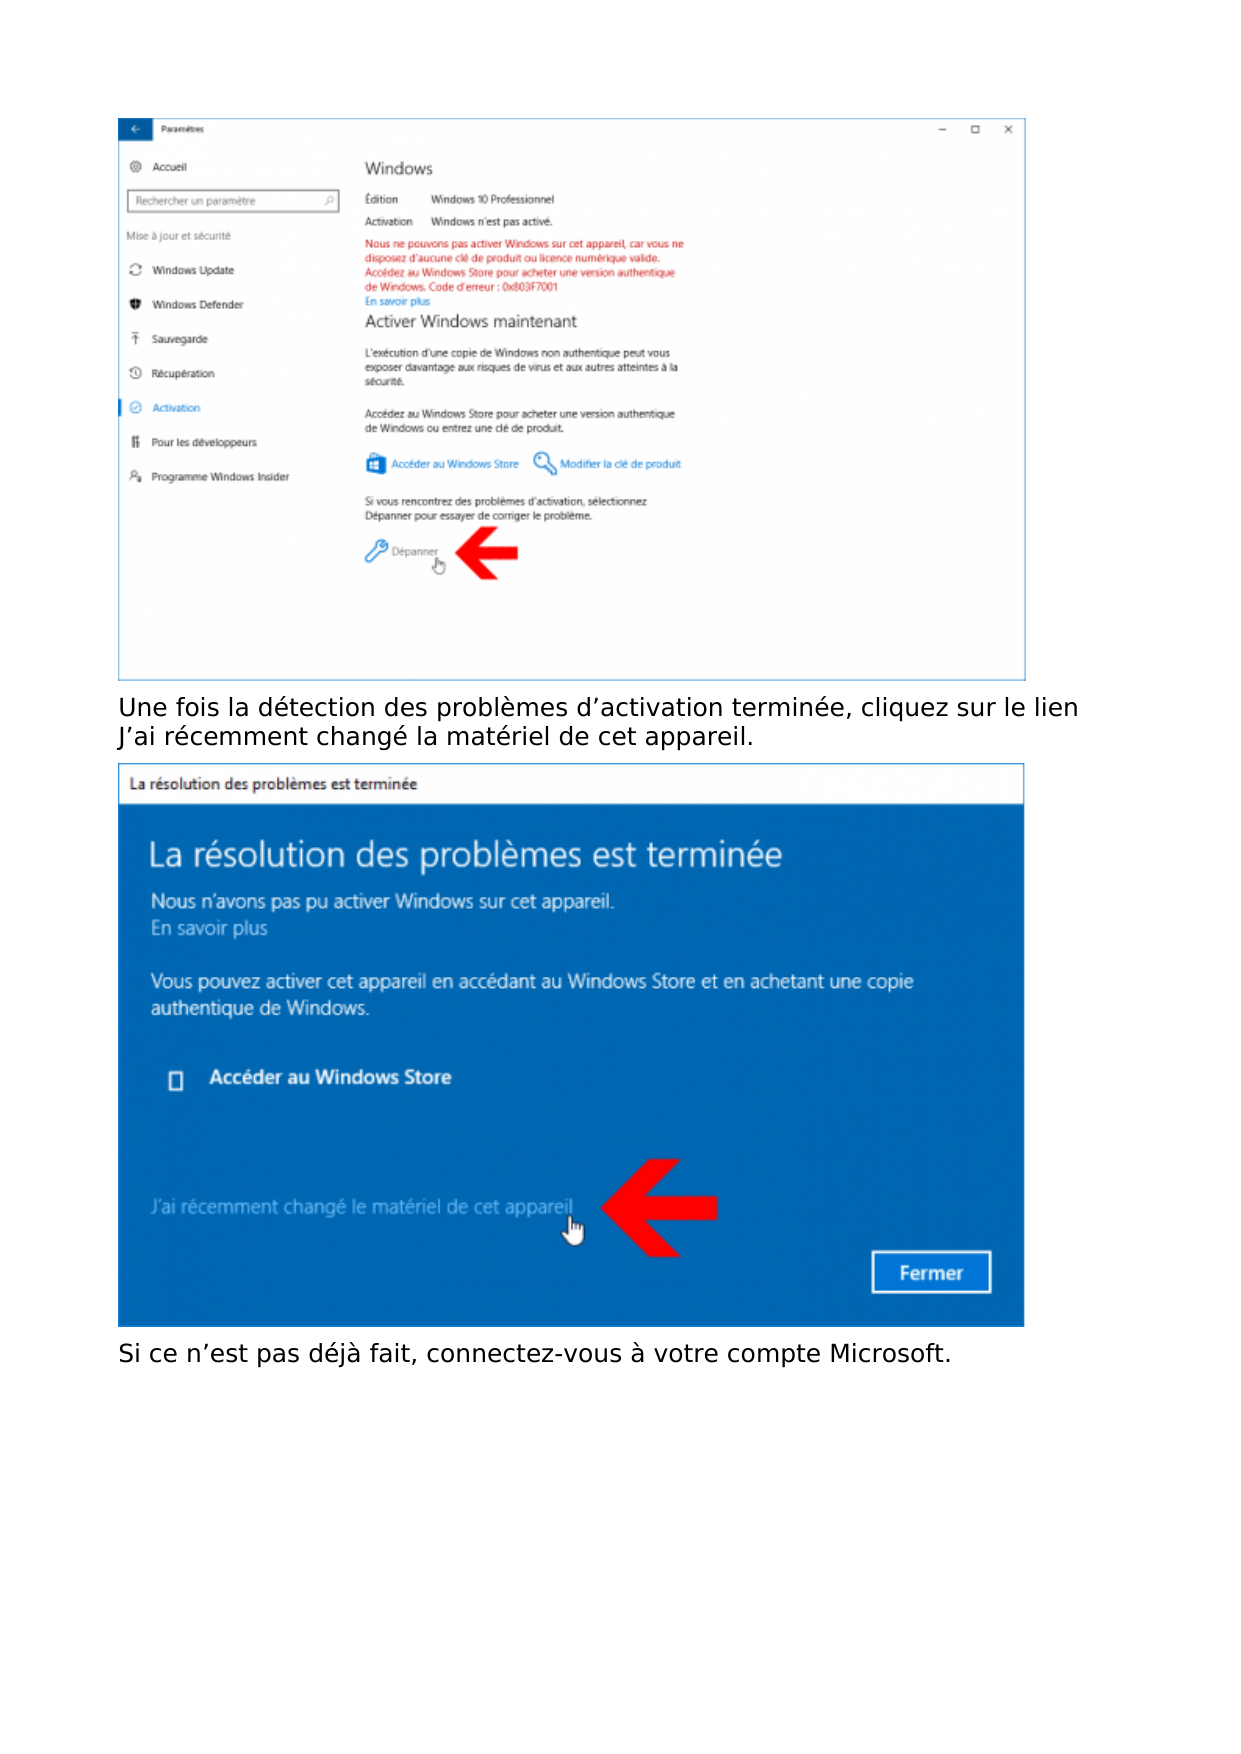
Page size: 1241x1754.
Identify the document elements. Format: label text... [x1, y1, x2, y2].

picture [118, 118, 1026, 681]
picture [118, 763, 1025, 1327]
text Si ce n’est pas déjà fait, connectez-vous à votre compte Microsoft. [118, 1339, 1122, 1368]
text Une fois la détection des problèmes d’activation terminée, cliquez sur le lien J’ai récemment changé la matériel de cet appareil. [118, 693, 1122, 751]
